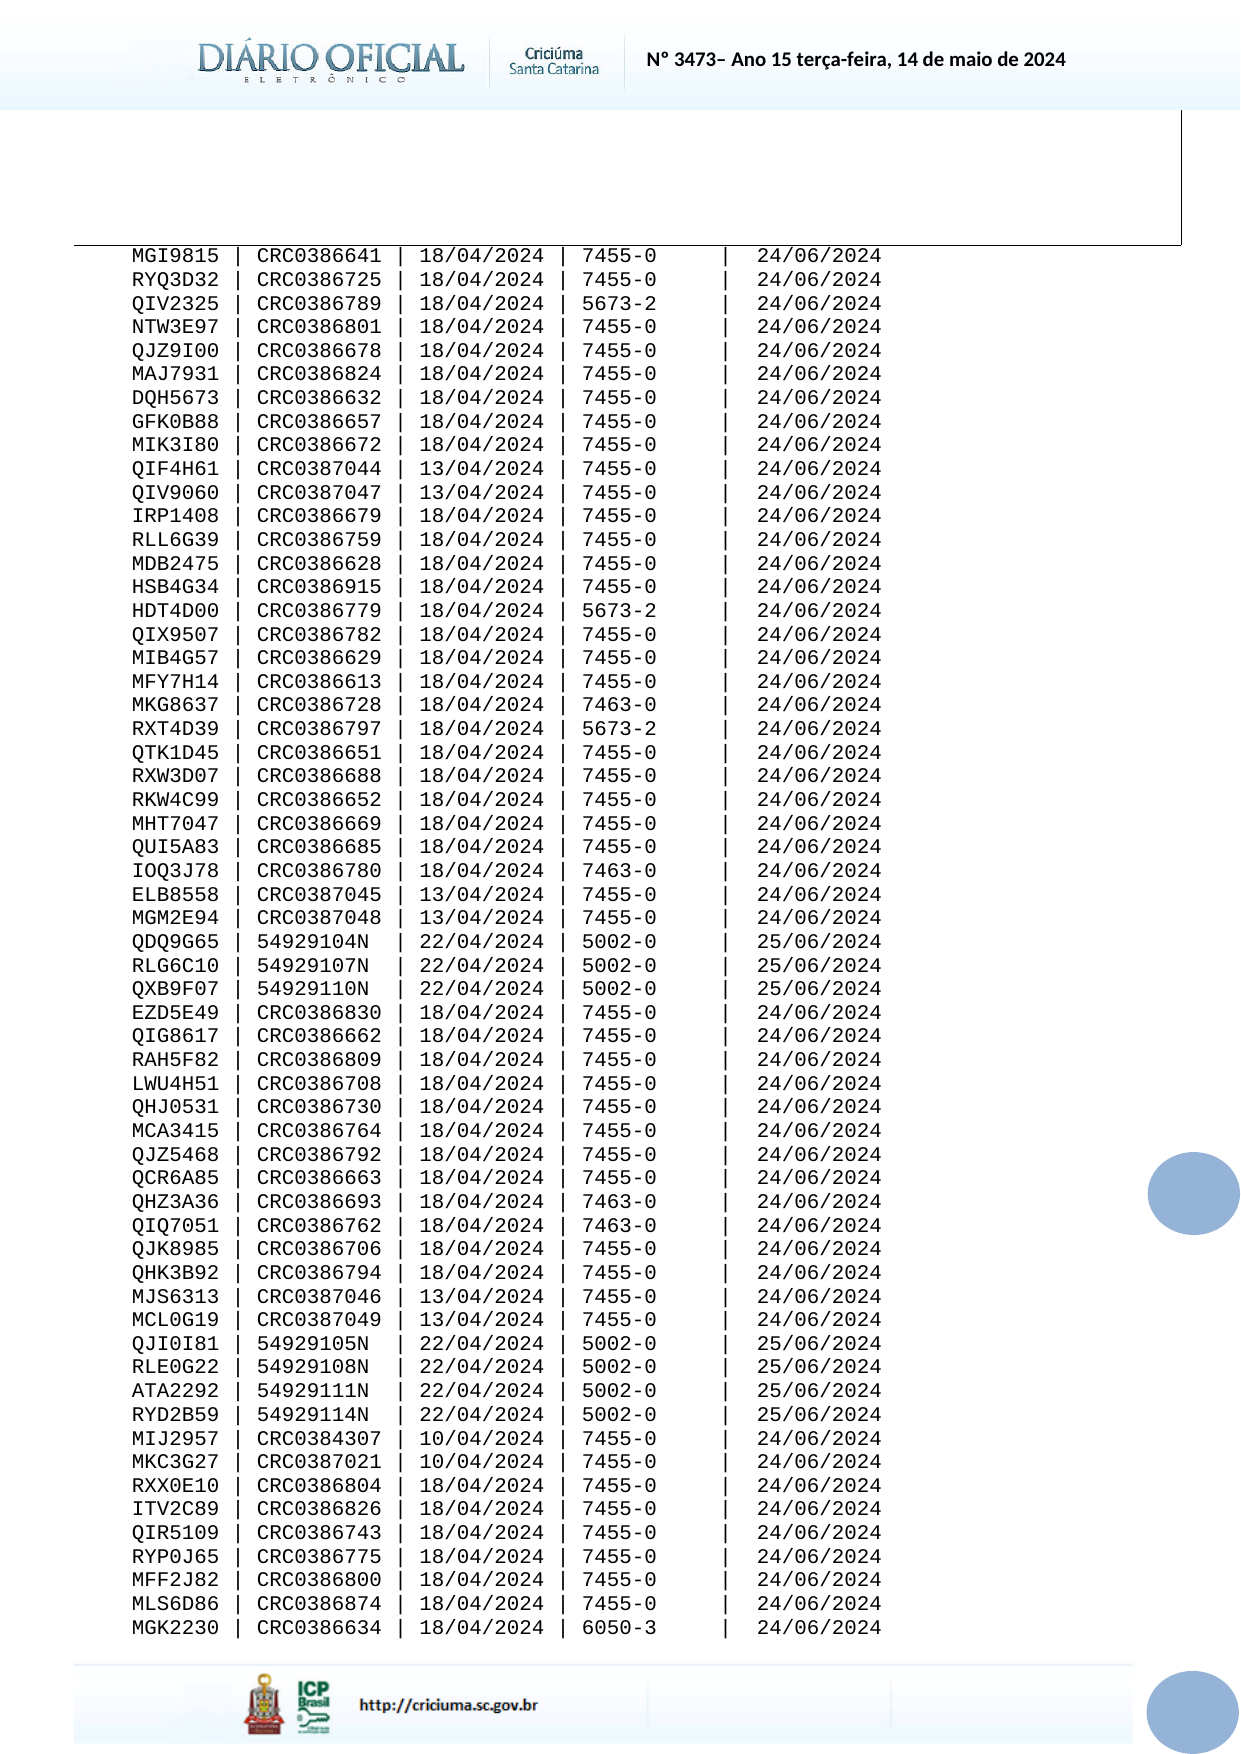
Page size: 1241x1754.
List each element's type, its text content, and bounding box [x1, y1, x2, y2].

text QCR6A85 | CRC0386663 | 18/04/2024 | 7455-0 | 24/06/2024 [44, 1167, 1157, 1191]
text MCA3415 | CRC0386764 | 18/04/2024 | 7455-0 | 24/06/2024 [44, 1120, 1181, 1144]
text MIK3I80 | CRC0386672 | 18/04/2024 | 7455-0 | 24/06/2024 [44, 434, 1181, 458]
text RLG6C10 | 54929107N | 22/04/2024 | 5002-0 | 25/06/2024 [44, 954, 1181, 978]
text MFY7H14 | CRC0386613 | 18/04/2024 | 7455-0 | 24/06/2024 [44, 671, 1181, 694]
text RXW3D07 | CRC0386688 | 18/04/2024 | 7455-0 | 24/06/2024 [44, 765, 1181, 789]
text IRP1408 | CRC0386679 | 18/04/2024 | 7455-0 | 24/06/2024 [44, 505, 1181, 529]
text DQH5673 | CRC0386632 | 18/04/2024 | 7455-0 | 24/06/2024 [44, 387, 1181, 411]
text RXX0E10 | CRC0386804 | 18/04/2024 | 7455-0 | 24/06/2024 [44, 1475, 1181, 1498]
text MHT7047 | CRC0386669 | 18/04/2024 | 7455-0 | 24/06/2024 [44, 813, 1181, 836]
text RYP0J65 | CRC0386775 | 18/04/2024 | 7455-0 | 24/06/2024 [44, 1546, 1181, 1569]
text QIV9060 | CRC0387047 | 13/04/2024 | 7455-0 | 24/06/2024 [44, 482, 1181, 505]
text MAJ7931 | CRC0386824 | 18/04/2024 | 7455-0 | 24/06/2024 [44, 363, 1181, 387]
text EZD5E49 | CRC0386830 | 18/04/2024 | 7455-0 | 24/06/2024 [44, 1002, 1181, 1026]
text QJK8985 | CRC0386706 | 18/04/2024 | 7455-0 | 24/06/2024 [44, 1238, 1181, 1262]
text RXT4D39 | CRC0386797 | 18/04/2024 | 5673-2 | 24/06/2024 [44, 718, 1181, 742]
text MIJ2957 | CRC0384307 | 10/04/2024 | 7455-0 | 24/06/2024 [44, 1427, 1181, 1451]
text MGM2E94 | CRC0387048 | 13/04/2024 | 7455-0 | 24/06/2024 [44, 907, 1181, 931]
text QJZ5468 | CRC0386792 | 18/04/2024 | 7455-0 | 24/06/2024 [44, 1144, 1181, 1167]
text QHZ3A36 | CRC0386693 | 18/04/2024 | 7463-0 | 24/06/2024 [44, 1191, 1153, 1215]
text HDT4D00 | CRC0386779 | 18/04/2024 | 5673-2 | 24/06/2024 [44, 600, 1181, 623]
text MKC3G27 | CRC0387021 | 10/04/2024 | 7455-0 | 24/06/2024 [44, 1451, 1181, 1475]
text QHK3B92 | CRC0386794 | 18/04/2024 | 7455-0 | 24/06/2024 [44, 1262, 1181, 1286]
text QXB9F07 | 54929110N | 22/04/2024 | 5002-0 | 25/06/2024 [44, 978, 1181, 1002]
text QDQ9G65 | 54929104N | 22/04/2024 | 5002-0 | 25/06/2024 [44, 931, 1181, 954]
text QUI5A83 | CRC0386685 | 18/04/2024 | 7455-0 | 24/06/2024 [44, 836, 1181, 860]
text MLS6D86 | CRC0386874 | 18/04/2024 | 7455-0 | 24/06/2024 [44, 1593, 1181, 1617]
text MFF2J82 | CRC0386800 | 18/04/2024 | 7455-0 | 24/06/2024 [44, 1569, 1181, 1593]
text QIR5109 | CRC0386743 | 18/04/2024 | 7455-0 | 24/06/2024 [44, 1522, 1181, 1546]
text RYQ3D32 | CRC0386725 | 18/04/2024 | 7455-0 | 24/06/2024 [44, 269, 1181, 292]
text LWU4H51 | CRC0386708 | 18/04/2024 | 7455-0 | 24/06/2024 [44, 1073, 1181, 1096]
text MKG8637 | CRC0386728 | 18/04/2024 | 7463-0 | 24/06/2024 [44, 694, 1181, 718]
text IOQ3J78 | CRC0386780 | 18/04/2024 | 7463-0 | 24/06/2024 [44, 860, 1181, 884]
text RLL6G39 | CRC0386759 | 18/04/2024 | 7455-0 | 24/06/2024 [44, 529, 1181, 553]
text QJI0I81 | 54929105N | 22/04/2024 | 5002-0 | 25/06/2024 [44, 1333, 1181, 1357]
text RAH5F82 | CRC0386809 | 18/04/2024 | 7455-0 | 24/06/2024 [44, 1049, 1181, 1073]
text MGK2230 | CRC0386634 | 18/04/2024 | 6050-3 | 24/06/2024 [44, 1617, 1181, 1640]
text RKW4C99 | CRC0386652 | 18/04/2024 | 7455-0 | 24/06/2024 [44, 789, 1181, 813]
text ITV2C89 | CRC0386826 | 18/04/2024 | 7455-0 | 24/06/2024 [44, 1498, 1181, 1522]
text MJS6313 | CRC0387046 | 13/04/2024 | 7455-0 | 24/06/2024 [44, 1286, 1181, 1309]
text ELB8558 | CRC0387045 | 13/04/2024 | 7455-0 | 24/06/2024 [44, 884, 1181, 907]
text QIX9507 | CRC0386782 | 18/04/2024 | 7455-0 | 24/06/2024 [44, 623, 1181, 647]
text MIB4G57 | CRC0386629 | 18/04/2024 | 7455-0 | 24/06/2024 [44, 647, 1181, 671]
text GFK0B88 | CRC0386657 | 18/04/2024 | 7455-0 | 24/06/2024 [44, 411, 1181, 434]
text QIV2325 | CRC0386789 | 18/04/2024 | 5673-2 | 24/06/2024 [44, 292, 1181, 316]
text MGI9815 | CRC0386641 | 18/04/2024 | 7455-0 | 24/06/2024 [44, 245, 1181, 269]
text QTK1D45 | CRC0386651 | 18/04/2024 | 7455-0 | 24/06/2024 [44, 742, 1181, 765]
text QIF4H61 | CRC0387044 | 13/04/2024 | 7455-0 | 24/06/2024 [44, 458, 1181, 482]
text RYD2B59 | 54929114N | 22/04/2024 | 5002-0 | 25/06/2024 [44, 1404, 1181, 1427]
text QHJ0531 | CRC0386730 | 18/04/2024 | 7455-0 | 24/06/2024 [44, 1096, 1181, 1120]
text NTW3E97 | CRC0386801 | 18/04/2024 | 7455-0 | 24/06/2024 [44, 316, 1181, 340]
text QJZ9I00 | CRC0386678 | 18/04/2024 | 7455-0 | 24/06/2024 [44, 340, 1181, 363]
text MCL0G19 | CRC0387049 | 13/04/2024 | 7455-0 | 24/06/2024 [44, 1309, 1181, 1333]
text ATA2292 | 54929111N | 22/04/2024 | 5002-0 | 25/06/2024 [44, 1380, 1181, 1404]
text QIQ7051 | CRC0386762 | 18/04/2024 | 7463-0 | 24/06/2024 [44, 1215, 1181, 1238]
text MDB2475 | CRC0386628 | 18/04/2024 | 7455-0 | 24/06/2024 [44, 553, 1181, 576]
text RLE0G22 | 54929108N | 22/04/2024 | 5002-0 | 25/06/2024 [44, 1357, 1181, 1380]
text HSB4G34 | CRC0386915 | 18/04/2024 | 7455-0 | 24/06/2024 [44, 576, 1181, 600]
text QIG8617 | CRC0386662 | 18/04/2024 | 7455-0 | 24/06/2024 [44, 1026, 1181, 1049]
